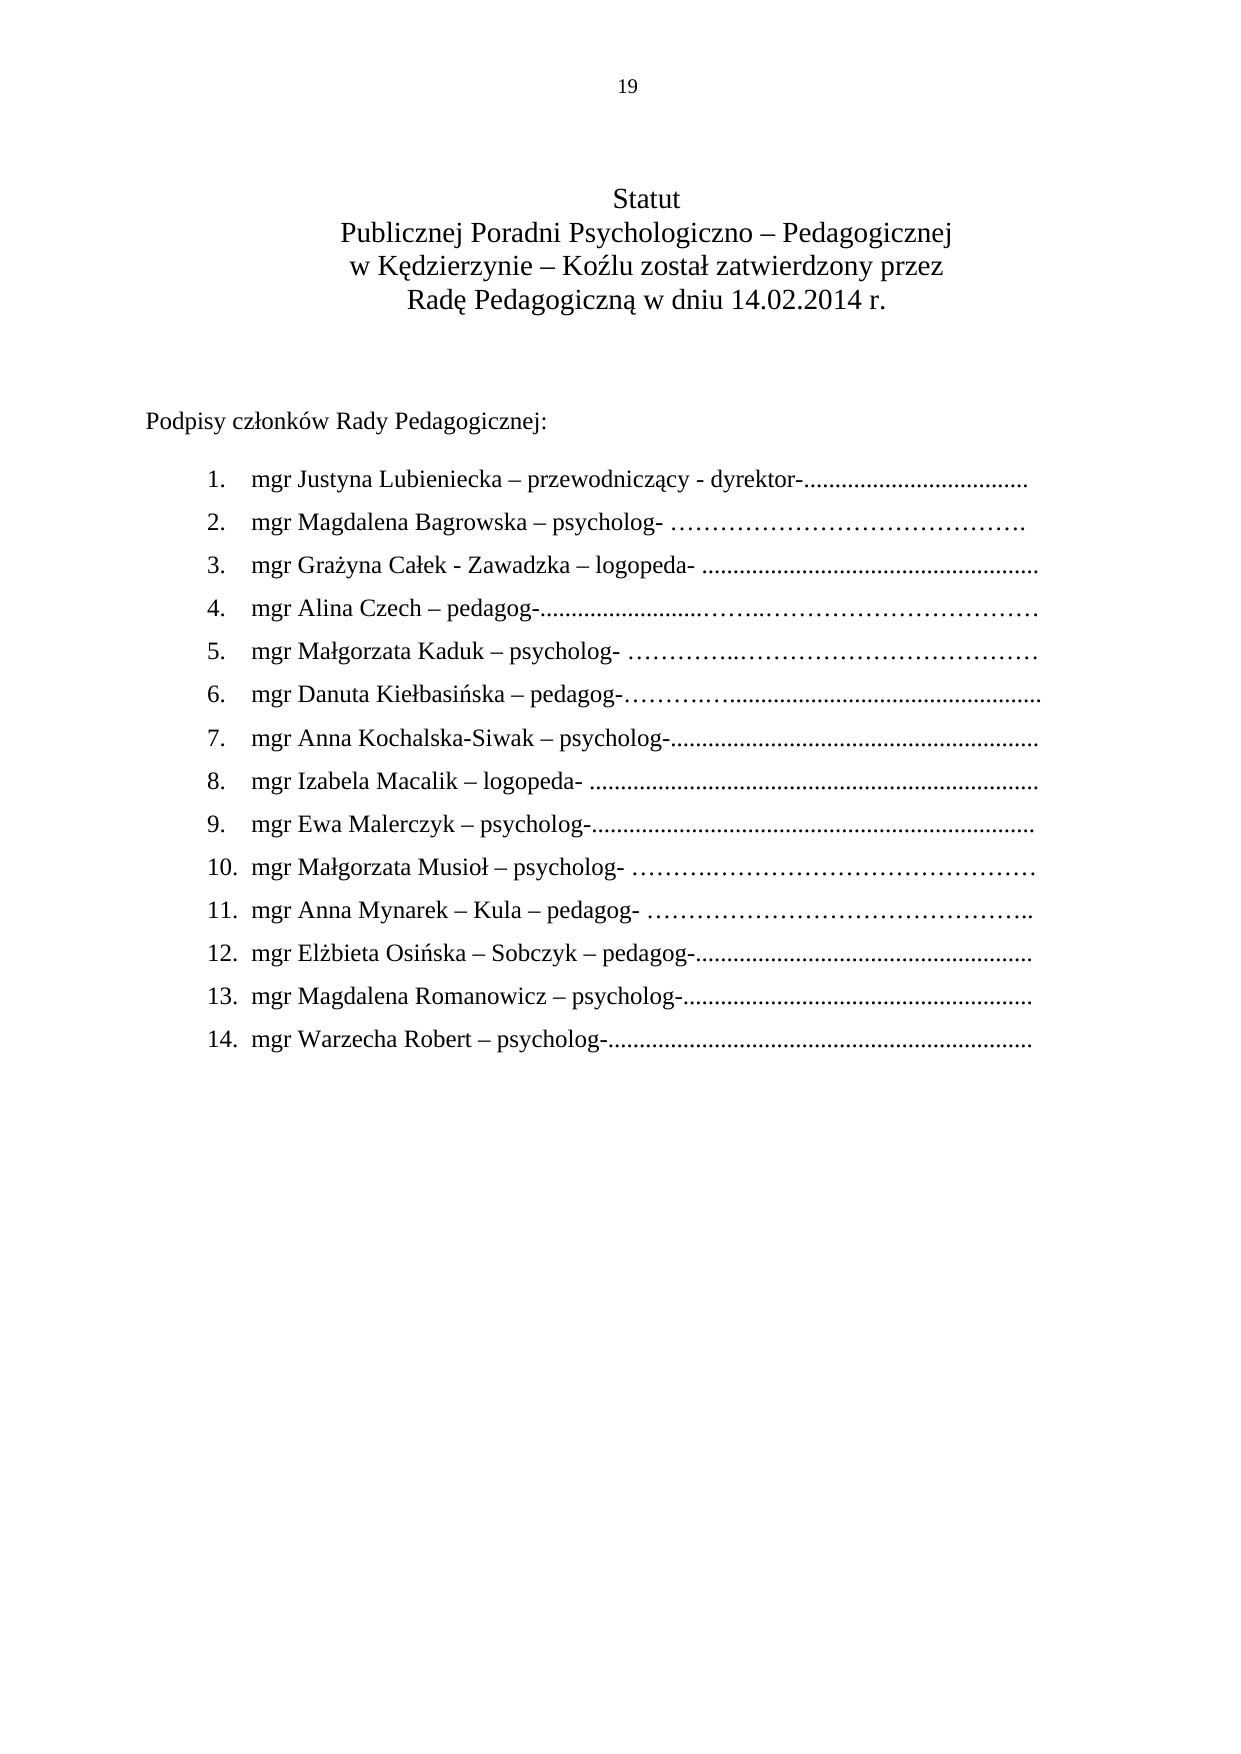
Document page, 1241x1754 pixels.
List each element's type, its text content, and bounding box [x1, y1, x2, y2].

list mgr Anna Kochalska-Siwak – psycholog-........................................................... [207, 723, 1122, 751]
list mgr Grażyna Całek - Zawadzka – logopeda- ...................................................... [207, 550, 1122, 579]
list mgr Danuta Kiełbasińska – pedagog-……….….................................................. [207, 679, 1122, 708]
list mgr Małgorzata Musioł – psycholog- ……….………………………………… [207, 852, 1122, 881]
list mgr Izabela Macalik – logopeda- ........................................................................ [207, 766, 1122, 794]
list mgr Anna Mynarek – Kula – pedagog- ……………………………………….. [207, 895, 1122, 924]
text Radę Pedagogiczną w dniu 14.02.2014 r. [170, 282, 1122, 315]
list mgr Warzecha Robert – psycholog-.................................................................... [207, 1024, 1122, 1053]
list mgr Małgorzata Kaduk – psycholog- …………..……………………………… [207, 636, 1122, 665]
list mgr Elżbieta Osińska – Sobczyk – pedagog-...................................................... [207, 938, 1122, 967]
text Podpisy członków Rady Pedagogicznej: [133, 406, 1122, 435]
list mgr Magdalena Romanowicz – psycholog-........................................................ [207, 981, 1122, 1010]
list mgr Ewa Malerczyk – psycholog-....................................................................... [207, 809, 1122, 838]
text w Kędzierzynie – Koźlu został zatwierdzony przez [170, 248, 1122, 282]
list mgr Alina Czech – pedagog-..........................……..…………………………… [207, 593, 1122, 622]
list mgr Magdalena Bagrowska – psycholog- ……………………………………. [207, 507, 1122, 536]
subtitle Statut [170, 181, 1122, 215]
list mgr Justyna Lubieniecka – przewodniczący - dyrektor-.................................... [207, 464, 1122, 493]
subtitle Publicznej Poradni Psychologiczno – Pedagogicznej [170, 215, 1122, 248]
